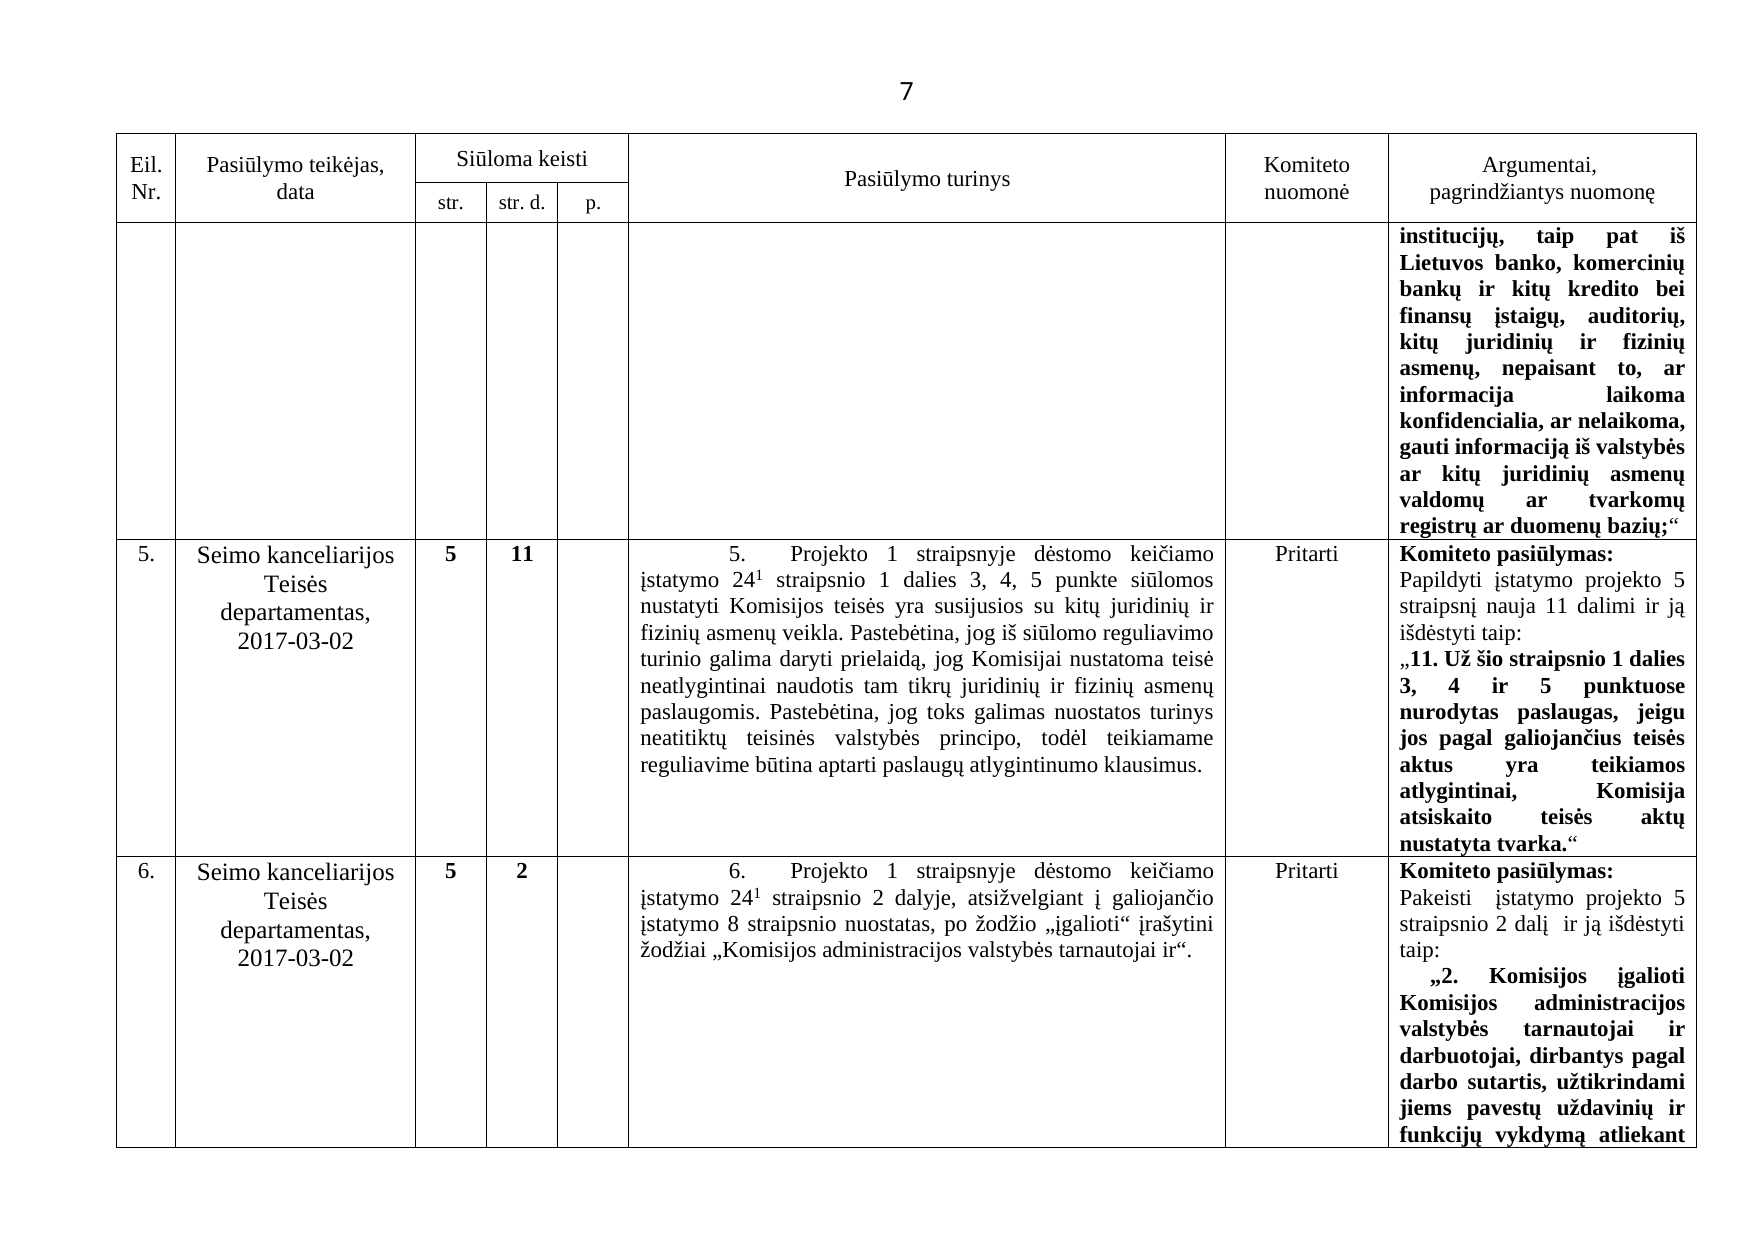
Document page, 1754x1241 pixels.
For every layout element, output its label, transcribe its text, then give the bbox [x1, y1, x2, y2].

table_cell p. [558, 183, 628, 222]
table_cell 5. [117, 540, 175, 856]
table_cell [629, 223, 1225, 539]
table_cell [1226, 223, 1388, 539]
table_cell [176, 223, 415, 539]
table_cell [416, 223, 486, 539]
table_cell [117, 223, 175, 539]
table_header Argumentai, pagrindžiantys nuomonę [1389, 134, 1696, 222]
table_cell Seimo kanceliarijos Teisės departamentas, 2017-03-02 [176, 857, 415, 1147]
table_cell 2 [487, 857, 557, 1147]
table_header Eil. Nr. [117, 134, 175, 222]
table_cell str. d. [487, 183, 557, 222]
table_header Pasiūlymo teikėjas, data [176, 134, 415, 222]
table_header Siūloma keisti [416, 134, 628, 182]
table_cell [558, 540, 628, 856]
table_header Pasiūlymo turinys [629, 134, 1225, 222]
table_cell institucijų, taip pat iš Lietuvos banko, komercinių bankų ir kitų kredito bei finansų įstaigų, auditorių, kitų juridinių ir fizinių asmenų, nepaisant to, ar informacija laikoma konfidencialia, ar nelaikoma, gauti informaciją iš valstybės ar kitų juridinių asmenų valdomų ar tvarkomų registrų ar duomenų bazių;“ [1389, 223, 1696, 539]
table_cell Komiteto pasiūlymas: Pakeisti įstatymo projekto 5 straipsnio 2 dalį ir ją išdėstyti taip: „2. Komisijos įgalioti Komisijos administracijos valstybės tarnautojai ir darbuotojai, dirbantys pagal darbo sutartis, užtikrindami jiems pavestų uždavinių ir funkcijų vykdymą atliekant [1389, 857, 1696, 1147]
table_cell [558, 223, 628, 539]
table_header Komiteto nuomonė [1226, 134, 1388, 222]
table_cell 6. [117, 857, 175, 1147]
table_cell Pritarti [1226, 540, 1388, 856]
table_cell 6. Projekto 1 straipsnyje dėstomo keičiamo įstatymo 241 straipsnio 2 dalyje, atsižvelgiant į galiojančio įstatymo 8 straipsnio nuostatas, po žodžio „įgalioti“ įrašytini žodžiai „Komisijos administracijos valstybės tarnautojai ir“. [629, 857, 1225, 1147]
table_cell str. [416, 183, 486, 222]
table_cell Komiteto pasiūlymas: Papildyti įstatymo projekto 5 straipsnį nauja 11 dalimi ir ją išdėstyti taip: „11. Už šio straipsnio 1 dalies 3, 4 ir 5 punktuose nurodytas paslaugas, jeigu jos pagal galiojančius teisės aktus yra teikiamos atlygintinai, Komisija atsiskaito teisės aktų nustatyta tvarka.“ [1389, 540, 1696, 856]
table_cell 5. Projekto 1 straipsnyje dėstomo keičiamo įstatymo 241 straipsnio 1 dalies 3, 4, 5 punkte siūlomos nustatyti Komisijos teisės yra susijusios su kitų juridinių ir fizinių asmenų veikla. Pastebėtina, jog iš siūlomo reguliavimo turinio galima daryti prielaidą, jog Komisijai nustatoma teisė neatlygintinai naudotis tam tikrų juridinių ir fizinių asmenų paslaugomis. Pastebėtina, jog toks galimas nuostatos turinys neatitiktų teisinės valstybės principo, todėl teikiamame reguliavime būtina aptarti paslaugų atlygintinumo klausimus. [629, 540, 1225, 856]
table_cell 5 [416, 540, 486, 856]
table_cell Seimo kanceliarijos Teisės departamentas, 2017-03-02 [176, 540, 415, 856]
table_cell 5 [416, 857, 486, 1147]
table_cell [487, 223, 557, 539]
table_cell [558, 857, 628, 1147]
table_cell 11 [487, 540, 557, 856]
table_cell Pritarti [1226, 857, 1388, 1147]
